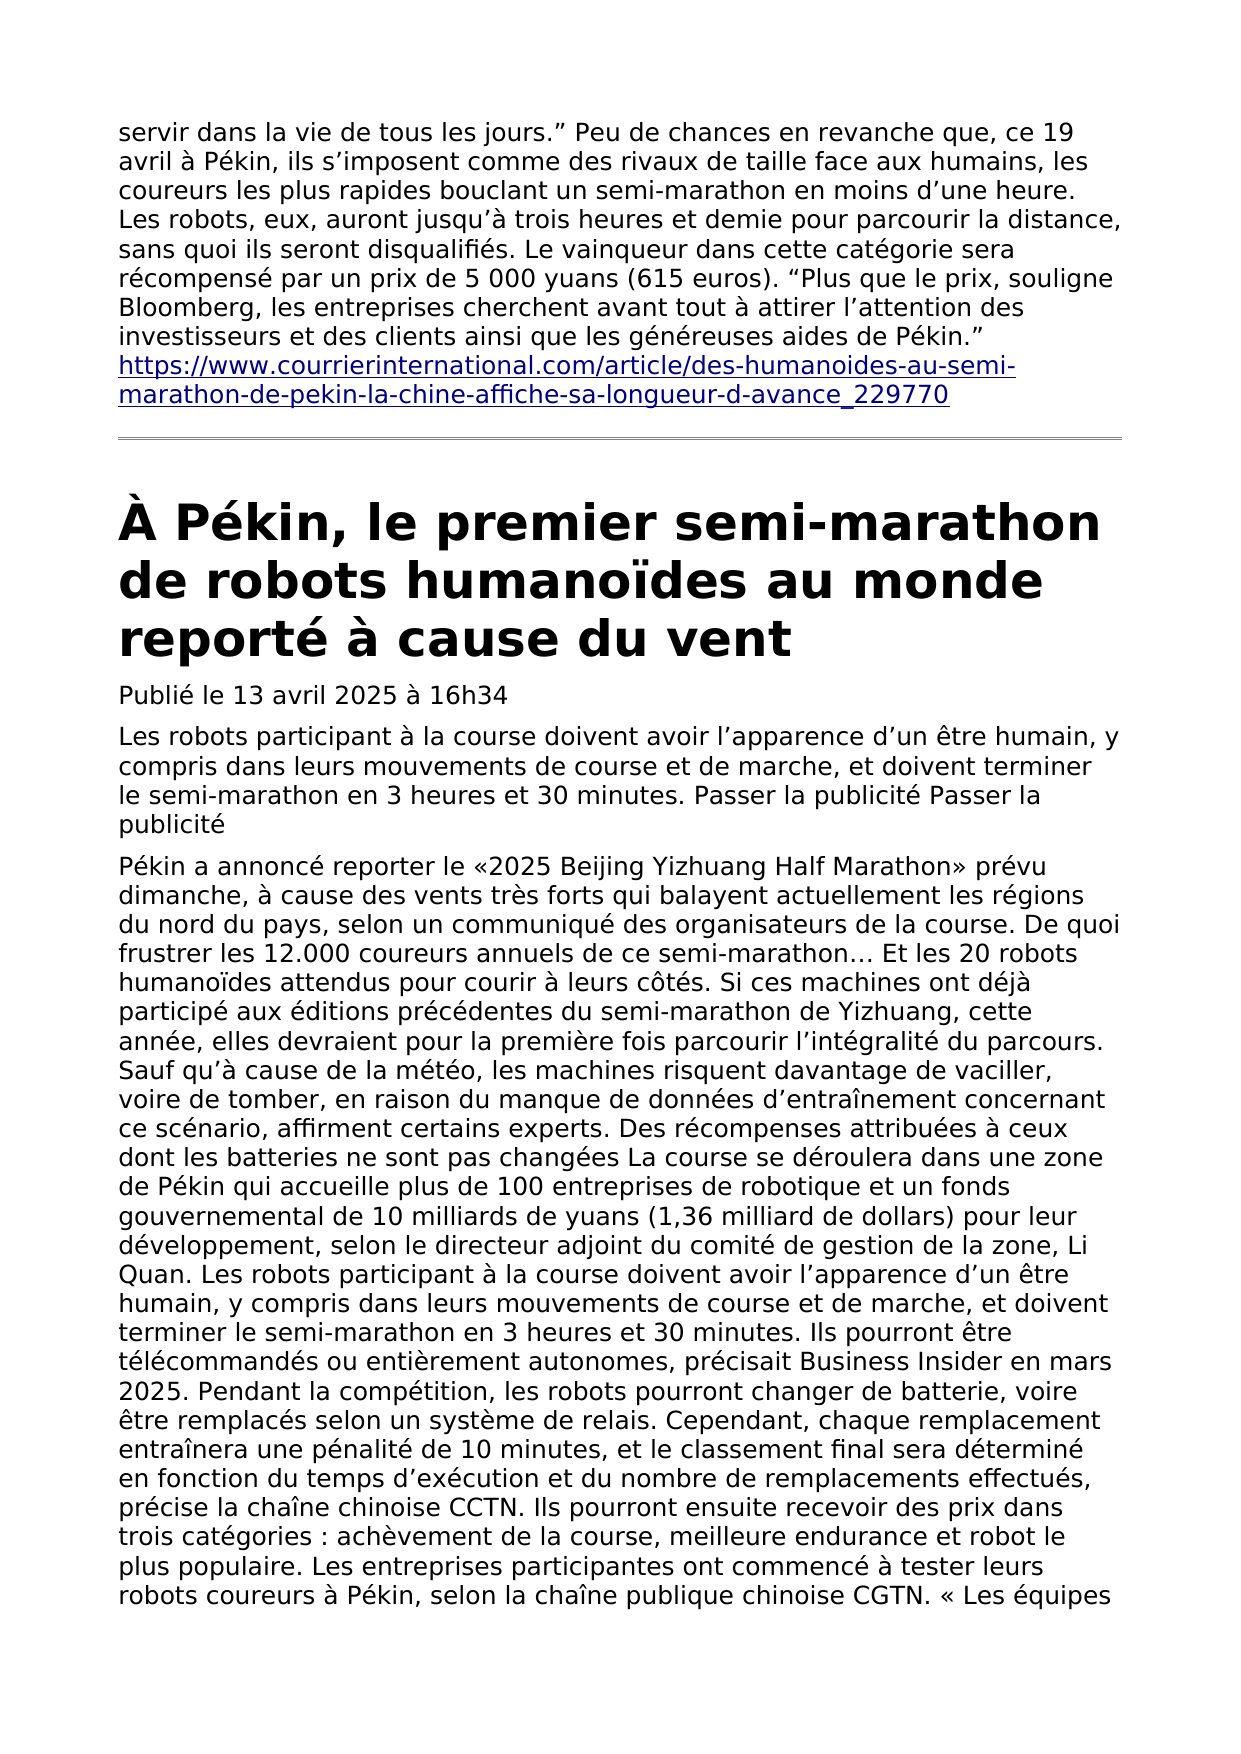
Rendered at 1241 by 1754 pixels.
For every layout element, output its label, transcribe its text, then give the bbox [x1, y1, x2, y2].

text Publié le 13 avril 2025 à 16h34 [118, 681, 1122, 710]
text Les robots participant à la course doivent avoir l’apparence d’un être humain, y compris dans leurs mouvements de course et de marche, et doivent terminer le semi-marathon en 3 heures et 30 minutes. Passer la publicité Passer la publicité [118, 722, 1122, 839]
text servir dans la vie de tous les jours.” Peu de chances en revanche que, ce 19 avril à Pékin, ils s’imposent comme des rivaux de taille face aux humains, les coureurs les plus rapides bouclant un semi-marathon en moins d’une heure. Les robots, eux, auront jusqu’à trois heures et demie pour parcourir la distance, sans quoi ils seront disqualifiés. Le vainqueur dans cette catégorie sera récompensé par un prix de 5 000 yuans (615 euros). “Plus que le prix, souligne Bloomberg, les entreprises cherchent avant tout à attirer l’attention des investisseurs et des clients ainsi que les généreuses aides de Pékin.” https://www.courrierinternational.com/article/des-humanoides-au-semi-marathon-de-pekin-la-chine-affiche-sa-longueur-d-avance_229770 [118, 118, 1122, 410]
subtitle À Pékin, le premier semi-marathon de robots humanoïdes au monde reporté à cause du vent [118, 494, 1122, 668]
text Pékin a annoncé reporter le «2025 Beijing Yizhuang Half Marathon» prévu dimanche, à cause des vents très forts qui balayent actuellement les régions du nord du pays, selon un communiqué des organisateurs de la course. De quoi frustrer les 12.000 coureurs annuels de ce semi-marathon… Et les 20 robots humanoïdes attendus pour courir à leurs côtés. Si ces machines ont déjà participé aux éditions précédentes du semi-marathon de Yizhuang, cette année, elles devraient pour la première fois parcourir l’intégralité du parcours. Sauf qu’à cause de la météo, les machines risquent davantage de vaciller, voire de tomber, en raison du manque de données d’entraînement concernant ce scénario, affirment certains experts. Des récompenses attribuées à ceux dont les batteries ne sont pas changées La course se déroulera dans une zone de Pékin qui accueille plus de 100 entreprises de robotique et un fonds gouvernemental de 10 milliards de yuans (1,36 milliard de dollars) pour leur développement, selon le directeur adjoint du comité de gestion de la zone, Li Quan. Les robots participant à la course doivent avoir l’apparence d’un être humain, y compris dans leurs mouvements de course et de marche, et doivent terminer le semi-marathon en 3 heures et 30 minutes. Ils pourront être télécommandés ou entièrement autonomes, précisait Business Insider en mars 2025. Pendant la compétition, les robots pourront changer de batterie, voire être remplacés selon un système de relais. Cependant, chaque remplacement entraînera une pénalité de 10 minutes, et le classement final sera déterminé en fonction du temps d’exécution et du nombre de remplacements effectués, précise la chaîne chinoise CCTN. Ils pourront ensuite recevoir des prix dans trois catégories : achèvement de la course, meilleure endurance et robot le plus populaire. Les entreprises participantes ont commencé à tester leurs robots coureurs à Pékin, selon la chaîne publique chinoise CGTN. « Les équipes [118, 852, 1122, 1610]
